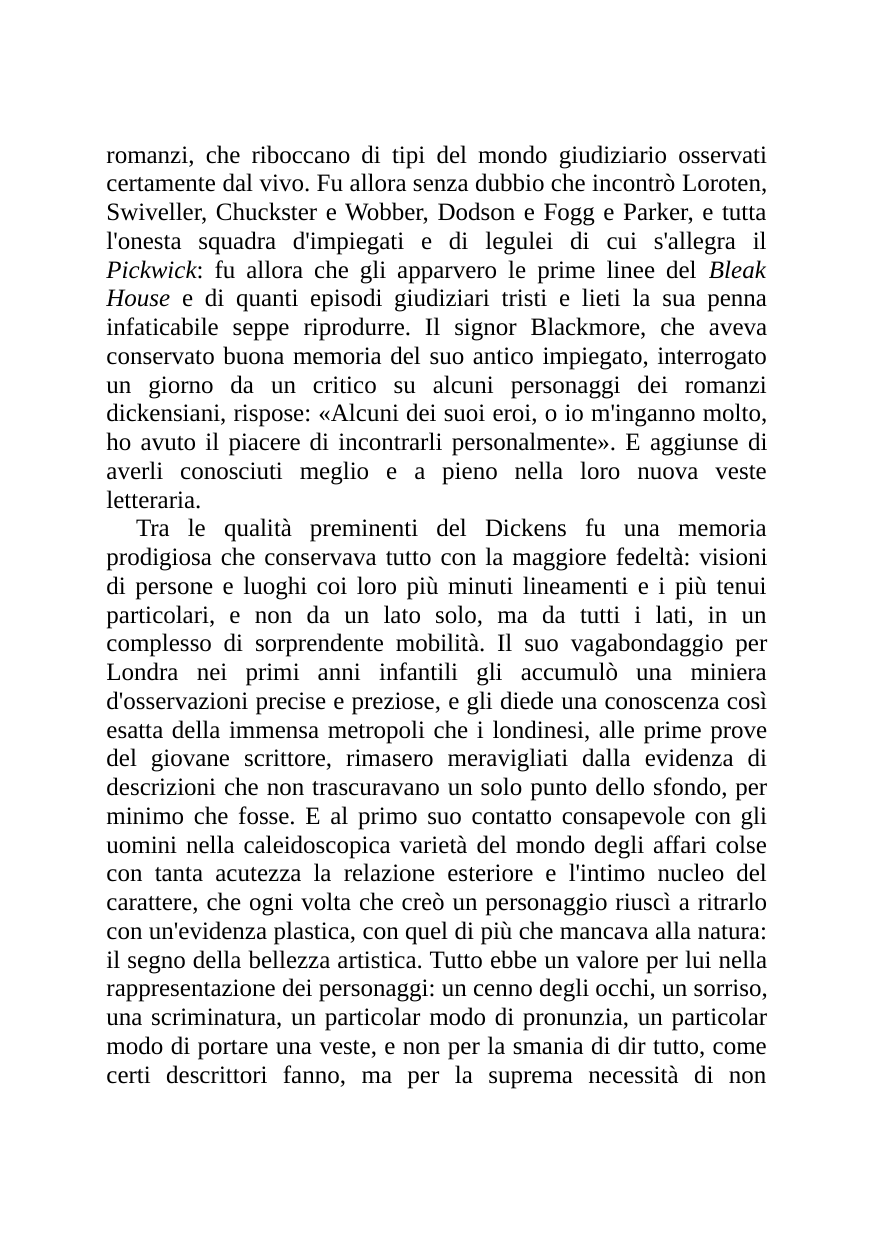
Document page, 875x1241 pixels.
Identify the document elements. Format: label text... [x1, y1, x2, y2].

text romanzi, che riboccano di tipi del mondo giudiziario osservati certamente dal vivo. Fu allora senza dubbio che incontrò Loroten, Swiveller, Chuckster e Wobber, Dodson e Fogg e Parker, e tutta l'onesta squadra d'impiegati e di legulei di cui s'allegra il Pickwick: fu allora che gli apparvero le prime linee del Bleak House e di quanti episodi giudiziari tristi e lieti la sua penna infaticabile seppe riprodurre. Il signor Blackmore, che aveva conservato buona memoria del suo antico impiegato, interrogato un giorno da un critico su alcuni personaggi dei romanzi dickensiani, rispose: «Alcuni dei suoi eroi, o io m'inganno molto, ho avuto il piacere di incontrarli personalmente». E aggiunse di averli conosciuti meglio e a pieno nella loro nuova veste letteraria. [106, 140, 768, 513]
text Tra le qualità preminenti del Dickens fu una memoria prodigiosa che conservava tutto con la maggiore fedeltà: visioni di persone e luoghi coi loro più minuti lineamenti e i più tenui particolari, e non da un lato solo, ma da tutti i lati, in un complesso di sorprendente mobilità. Il suo vagabondaggio per Londra nei primi anni infantili gli accumulò una miniera d'osservazioni precise e preziose, e gli diede una conoscenza così esatta della immensa metropoli che i londinesi, alle prime prove del giovane scrittore, rimasero meravigliati dalla evidenza di descrizioni che non trascuravano un solo punto dello sfondo, per minimo che fosse. E al primo suo contatto consapevole con gli uomini nella caleidoscopica varietà del mondo degli affari colse con tanta acutezza la relazione esteriore e l'intimo nucleo del carattere, che ogni volta che creò un personaggio riuscì a ritrarlo con un'evidenza plastica, con quel di più che mancava alla natura: il segno della bellezza artistica. Tutto ebbe un valore per lui nella rappresentazione dei personaggi: un cenno degli occhi, un sorriso, una scriminatura, un particolar modo di pronunzia, un particolar modo di portare una veste, e non per la smania di dir tutto, come certi descrittori fanno, ma per la suprema necessità di non [106, 513, 768, 1088]
